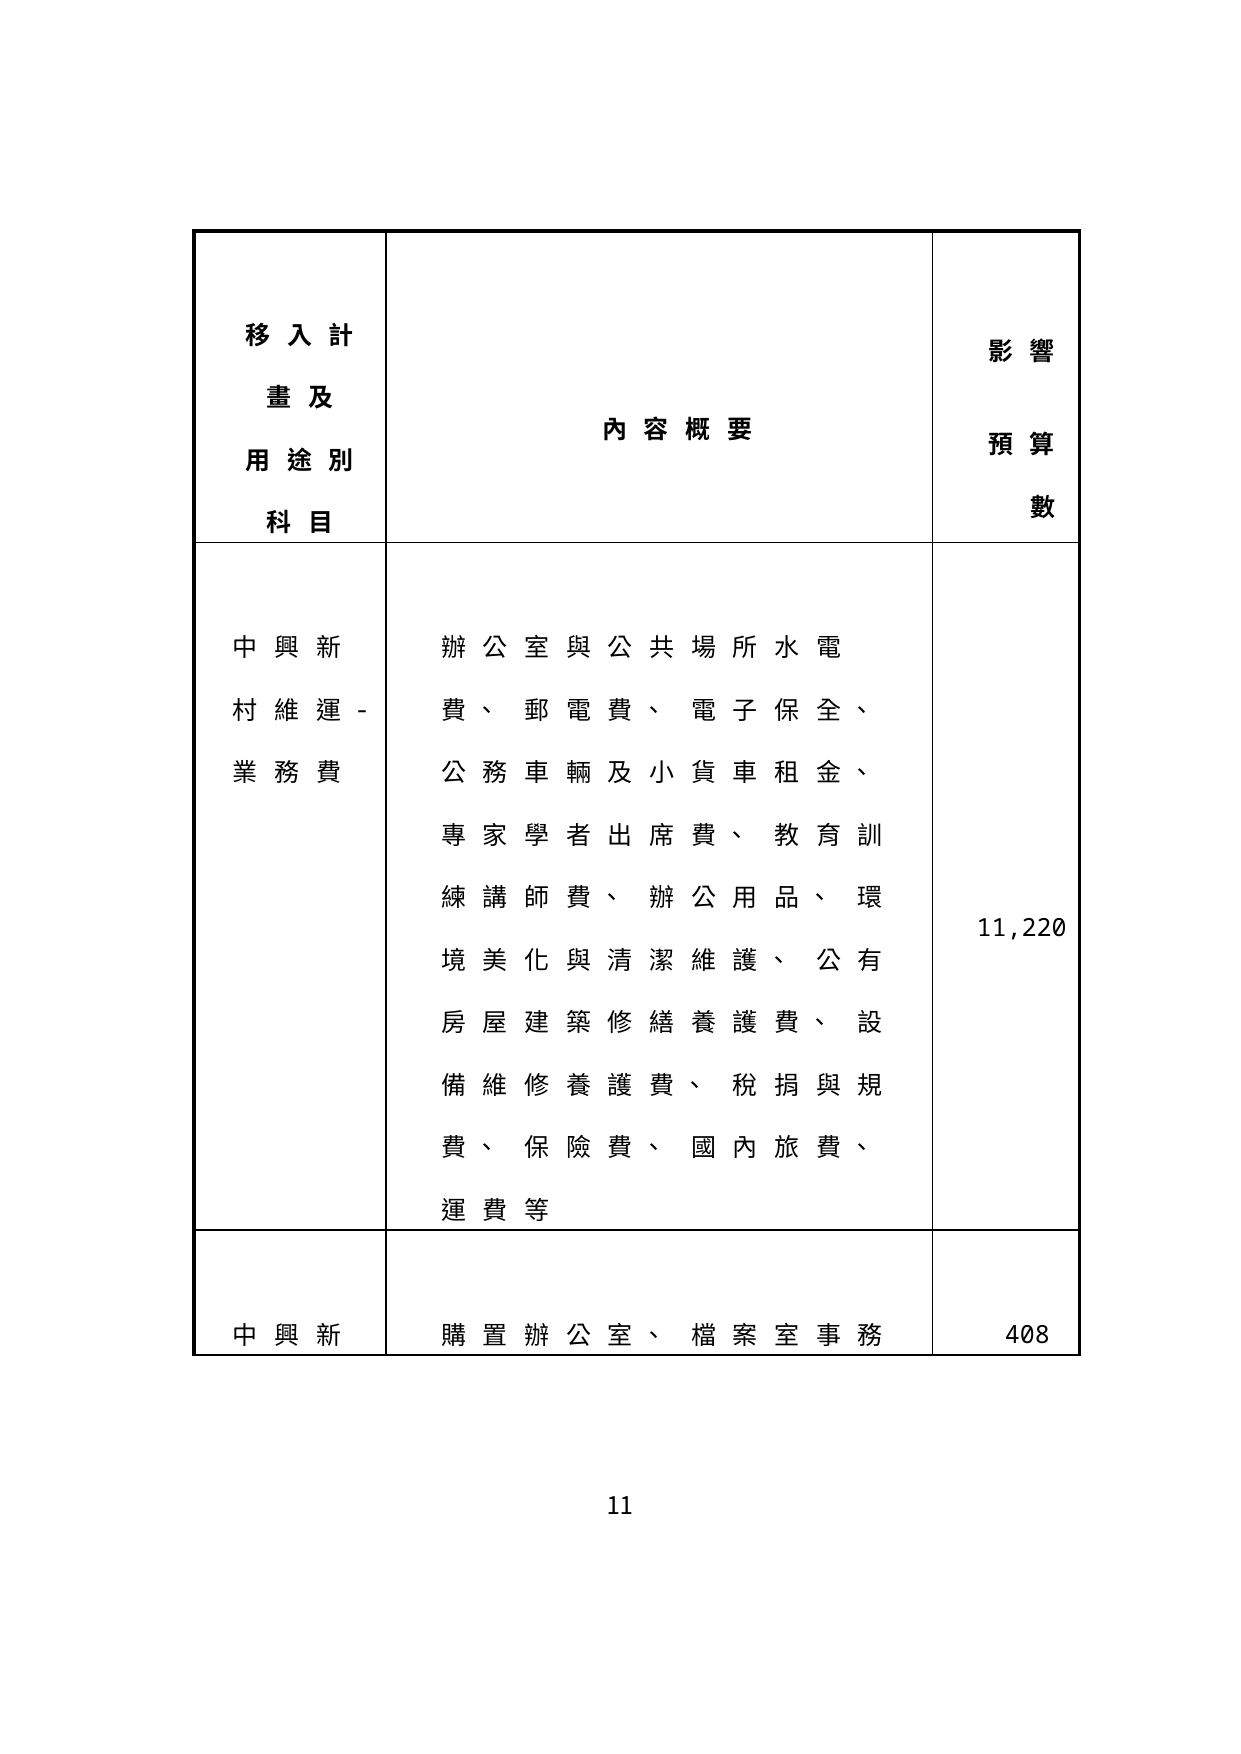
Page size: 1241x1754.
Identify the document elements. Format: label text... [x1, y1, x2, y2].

table_cell 408 [933, 1231, 1078, 1354]
table_cell 購置辦公室、檔案室事務 [387, 1231, 932, 1354]
table_header 內容概要 [387, 233, 932, 542]
table_cell 中興新村維運-業務費 [196, 543, 385, 1229]
table_cell 11,220 [933, 543, 1078, 1229]
table_cell 中興新 [196, 1231, 385, 1354]
table_cell 辦公室與公共場所水電費、郵電費、電子保全、公務車輛及小貨車租金、專家學者出席費、教育訓練講師費、辦公用品、環境美化與清潔維護、公有房屋建築修繕養護費、設備維修養護費、稅捐與規費、保險費、國內旅費、運費等 [387, 543, 932, 1229]
table_header 影響 預算數 [933, 233, 1078, 542]
table_header 移入計畫及 用途別科目 [196, 233, 385, 542]
